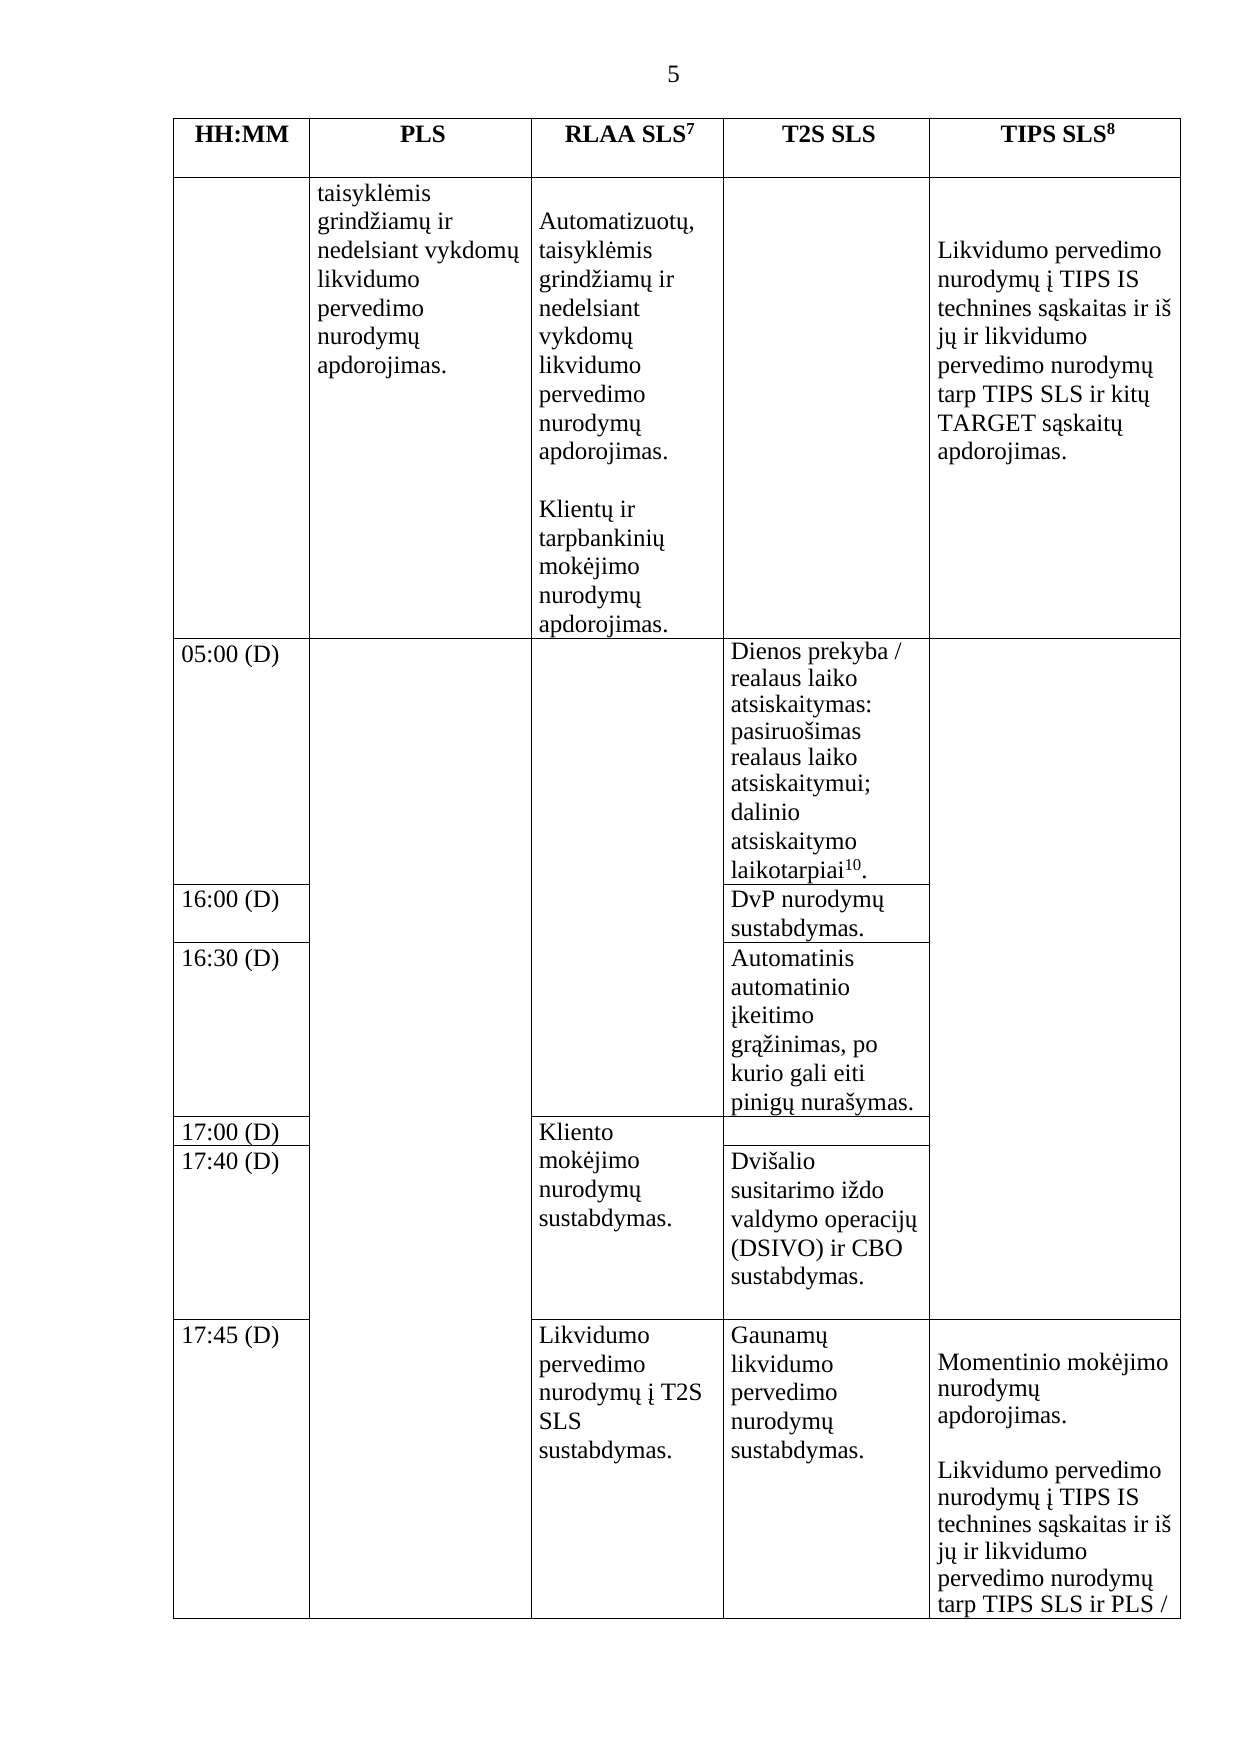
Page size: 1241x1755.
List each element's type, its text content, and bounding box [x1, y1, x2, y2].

table_cell 17:00 (D) [174, 1117, 309, 1145]
table_cell 17:45 (D) [174, 1320, 309, 1618]
table_cell Dvišalio susitarimo iždo valdymo operacijų (DSIVO) ir CBO sustabdymas. [724, 1146, 929, 1319]
table_cell 05:00 (D) [174, 639, 309, 883]
table_cell [532, 639, 723, 1116]
table_cell [930, 639, 1180, 1319]
table_cell Momentinio mokėjimo nurodymų apdorojimas. Likvidumo pervedimo nurodymų į TIPS IS technines sąskaitas ir iš jų ir likvidumo pervedimo nurodymų tarp TIPS SLS ir PLS / [930, 1320, 1180, 1618]
table_cell Likvidumo pervedimo nurodymų į T2S SLS sustabdymas. [532, 1320, 723, 1618]
table_cell [724, 1117, 929, 1145]
table_cell 16:00 (D) [174, 885, 309, 942]
table_cell Automatizuotų, taisyklėmis grindžiamų ir nedelsiant vykdomų likvidumo pervedimo nurodymų apdorojimas. Klientų ir tarpbankinių mokėjimo nurodymų apdorojimas. [532, 178, 723, 638]
table_cell Likvidumo pervedimo nurodymų į TIPS IS technines sąskaitas ir iš jų ir likvidumo pervedimo nurodymų tarp TIPS SLS ir kitų TARGET sąskaitų apdorojimas. [930, 178, 1180, 638]
table_cell 16:30 (D) [174, 943, 309, 1116]
table_cell DvP nurodymų sustabdymas. [724, 885, 929, 942]
table_cell taisyklėmis grindžiamų ir nedelsiant vykdomų likvidumo pervedimo nurodymų apdorojimas. [310, 178, 531, 638]
table_cell 17:40 (D) [174, 1146, 309, 1319]
table_header T2S SLS [724, 119, 929, 177]
table_cell Automatinis automatinio įkeitimo grąžinimas, po kurio gali eiti pinigų nurašymas. [724, 943, 929, 1116]
table_header PLS [310, 119, 531, 177]
table_cell [724, 178, 929, 638]
table_cell [174, 178, 309, 638]
table_header RLAA SLS7 [532, 119, 723, 177]
table_cell Gaunamų likvidumo pervedimo nurodymų sustabdymas. [724, 1320, 929, 1618]
table_cell Kliento mokėjimo nurodymų sustabdymas. [532, 1117, 723, 1319]
table_cell Dienos prekyba / realaus laiko atsiskaitymas: pasiruošimas realaus laiko atsiskaitymui; dalinio atsiskaitymo laikotarpiai10. [724, 639, 929, 883]
table_header TIPS SLS8 [930, 119, 1180, 177]
table_cell [310, 639, 531, 1618]
table_header HH:MM [174, 119, 309, 177]
